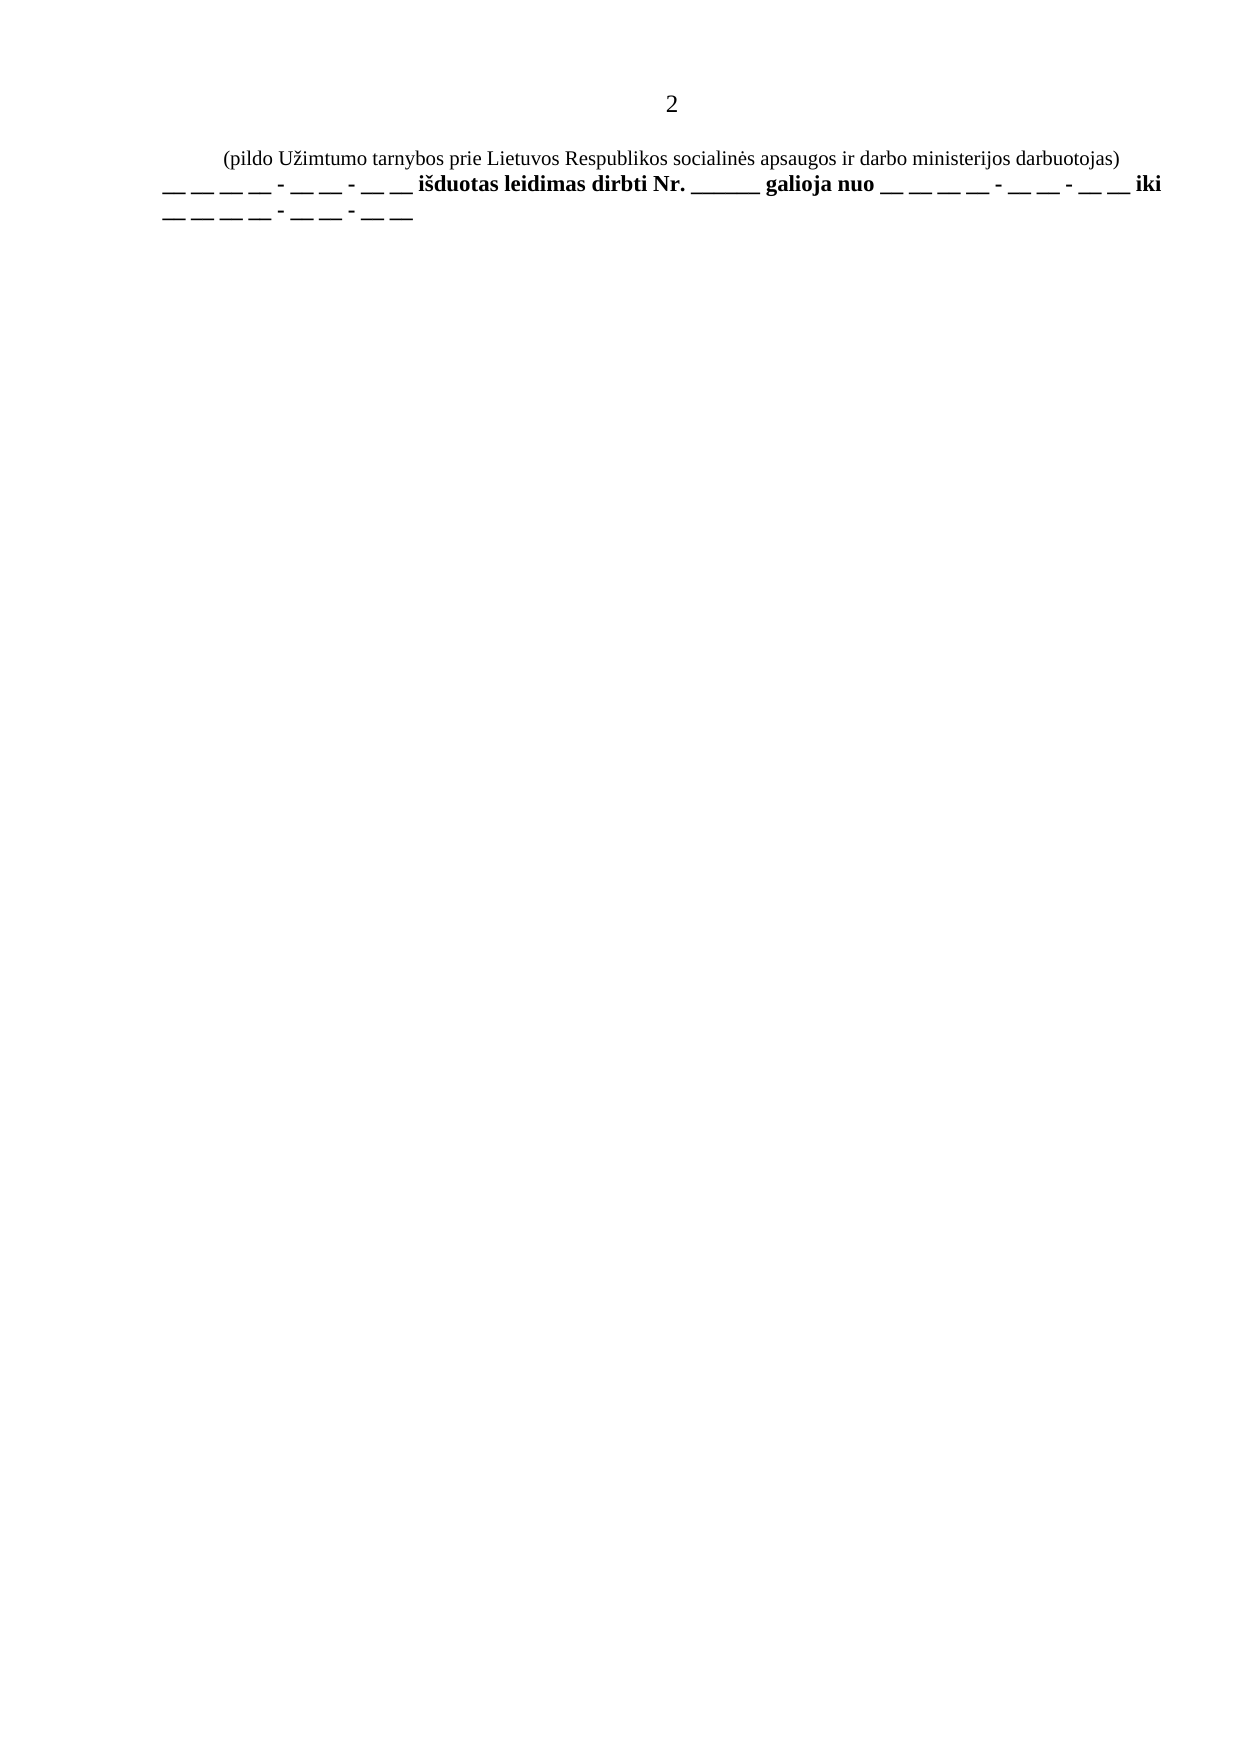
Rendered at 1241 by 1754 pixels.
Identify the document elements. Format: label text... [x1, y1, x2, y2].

text __ __ __ __ - __ __ - __ __ išduotas leidimas dirbti Nr. ______ galioja nuo __ __ __ __ - __ __ - __ __ iki __ __ __ __ - __ __ - __ __ [162, 170, 1181, 223]
text (pildo Užimtumo tarnybos prie Lietuvos Respublikos socialinės apsaugos ir darbo ministerijos darbuotojas) [162, 146, 1181, 170]
